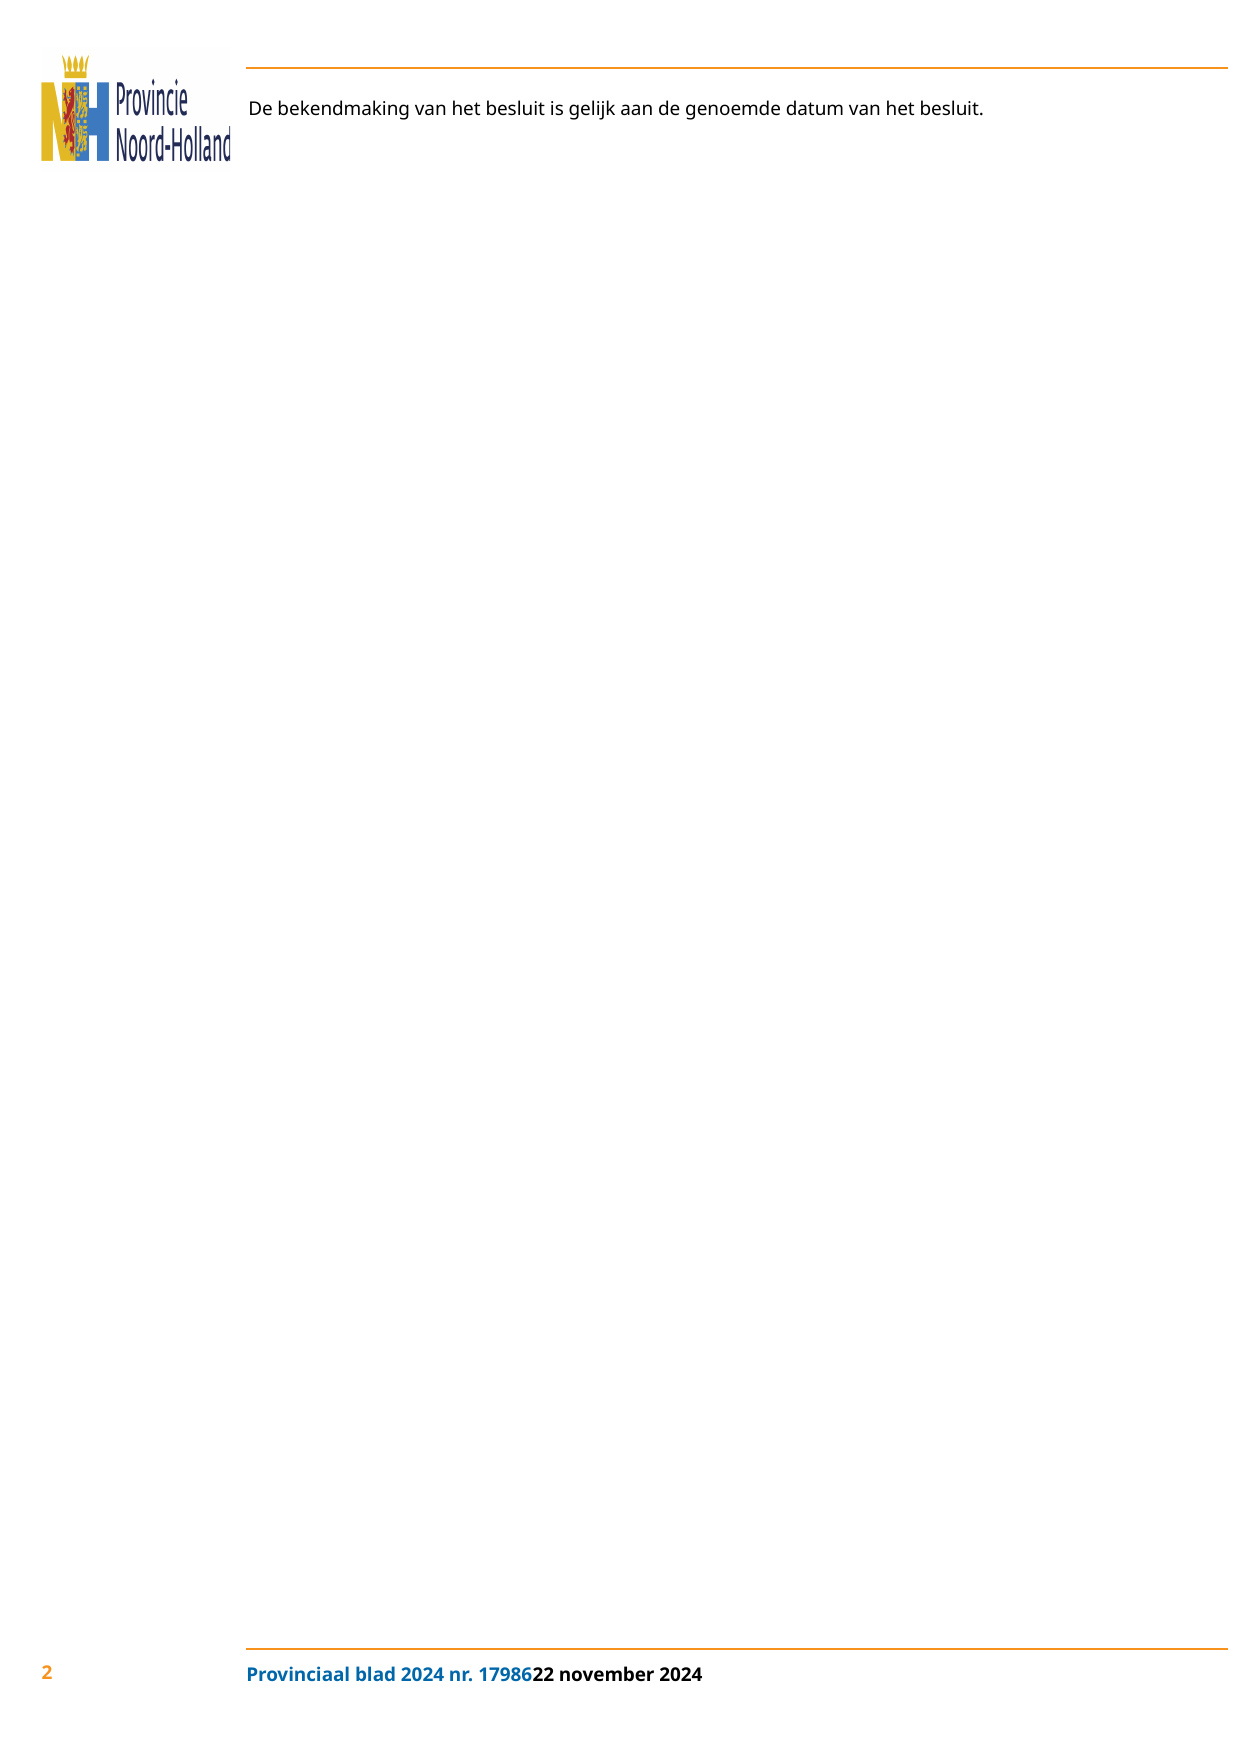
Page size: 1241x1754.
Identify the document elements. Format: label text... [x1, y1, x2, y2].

text De bekendmaking van het besluit is gelijk aan de genoemde datum van het besluit. [248, 95, 1152, 121]
picture [41, 47, 231, 172]
